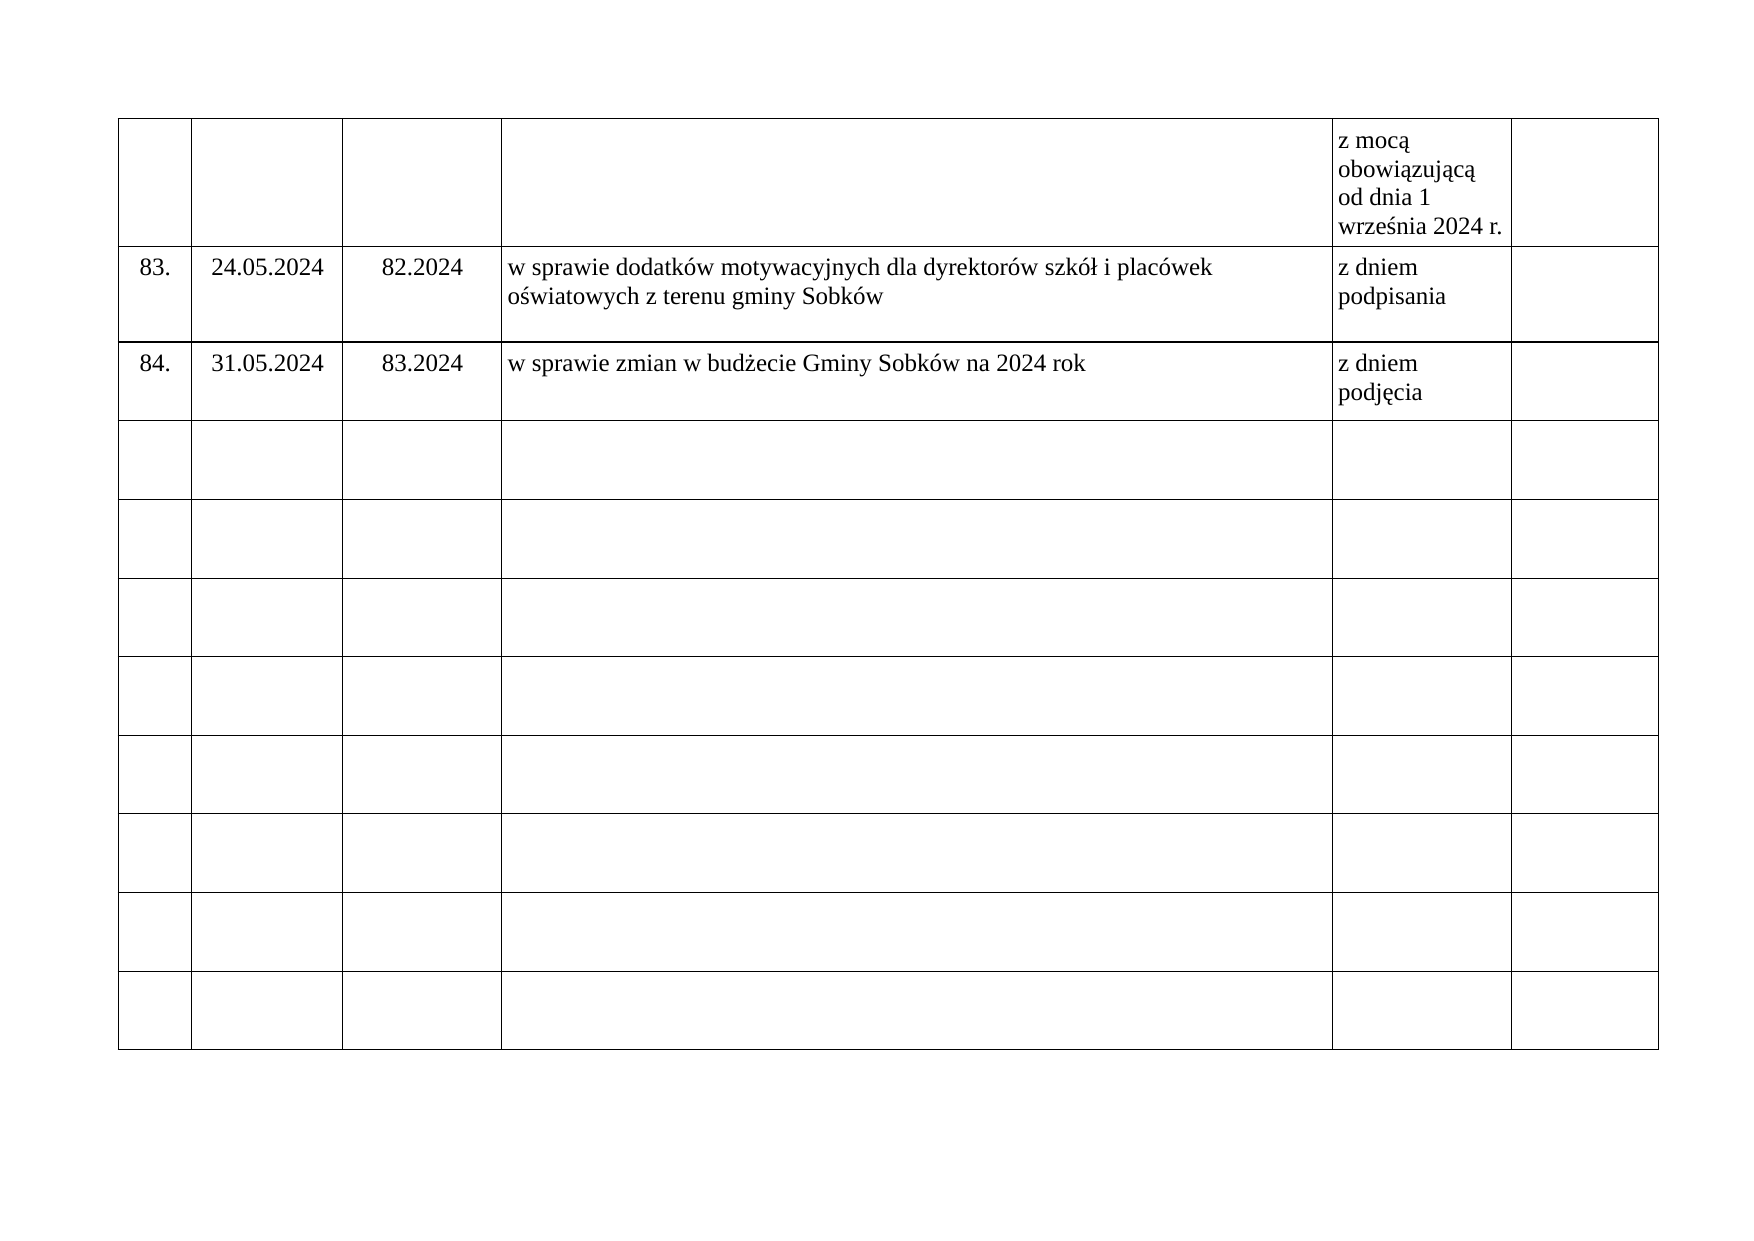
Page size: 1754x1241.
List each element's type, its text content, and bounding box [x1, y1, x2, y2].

table_cell [119, 579, 191, 656]
table_cell [502, 972, 1332, 1049]
table_cell [1512, 500, 1658, 577]
table_cell [192, 814, 342, 892]
table_cell [1512, 814, 1658, 892]
table_cell [1512, 736, 1658, 813]
table_cell [119, 657, 191, 735]
table_cell [1333, 893, 1511, 971]
table_cell [119, 500, 191, 577]
table_cell [502, 119, 1332, 246]
table_cell [192, 579, 342, 656]
table_cell z dniem podjęcia [1333, 343, 1511, 420]
table_cell [1333, 814, 1511, 892]
table_cell [502, 579, 1332, 656]
table_cell [1512, 343, 1658, 420]
table_cell [119, 119, 191, 246]
table_cell [192, 119, 342, 246]
table_cell [1512, 247, 1658, 341]
table_cell [502, 500, 1332, 577]
table_cell [1512, 579, 1658, 656]
table_cell [192, 972, 342, 1049]
table_cell 83. [119, 247, 191, 341]
table_cell [192, 500, 342, 577]
table_cell [1333, 657, 1511, 735]
table_cell [192, 657, 342, 735]
table_cell [192, 421, 342, 499]
table_cell w sprawie zmian w budżecie Gminy Sobków na 2024 rok [502, 343, 1332, 420]
table_cell [1512, 893, 1658, 971]
table_cell [1512, 657, 1658, 735]
table_cell z dniem podpisania [1333, 247, 1511, 341]
table_cell [343, 579, 501, 656]
table_cell [1333, 579, 1511, 656]
table_cell [119, 421, 191, 499]
table_cell [502, 736, 1332, 813]
table_cell [502, 421, 1332, 499]
table_cell w sprawie dodatków motywacyjnych dla dyrektorów szkół i placówek oświatowych z terenu gminy Sobków [502, 247, 1332, 341]
table_cell 83.2024 [343, 343, 501, 420]
table_cell [502, 893, 1332, 971]
table_cell [343, 657, 501, 735]
table_cell z mocą obowiązującą od dnia 1 września 2024 r. [1333, 119, 1511, 246]
table_cell [1333, 736, 1511, 813]
table_cell [1512, 119, 1658, 246]
table_cell 84. [119, 343, 191, 420]
table_cell [119, 736, 191, 813]
table_cell [343, 893, 501, 971]
table_cell [1512, 972, 1658, 1049]
table_cell [1333, 972, 1511, 1049]
table_cell [343, 421, 501, 499]
table_cell [502, 814, 1332, 892]
table_cell 31.05.2024 [192, 343, 342, 420]
table_cell [343, 500, 501, 577]
table_cell [343, 814, 501, 892]
table_cell [119, 972, 191, 1049]
table_cell [343, 736, 501, 813]
table_cell [502, 657, 1332, 735]
table_cell [192, 893, 342, 971]
table_cell 24.05.2024 [192, 247, 342, 341]
table_cell [119, 893, 191, 971]
table_cell [343, 119, 501, 246]
table_cell [1333, 500, 1511, 577]
table_cell [119, 814, 191, 892]
table_cell [1512, 421, 1658, 499]
table_cell 82.2024 [343, 247, 501, 341]
table_cell [343, 972, 501, 1049]
table_cell [192, 736, 342, 813]
table_cell [1333, 421, 1511, 499]
